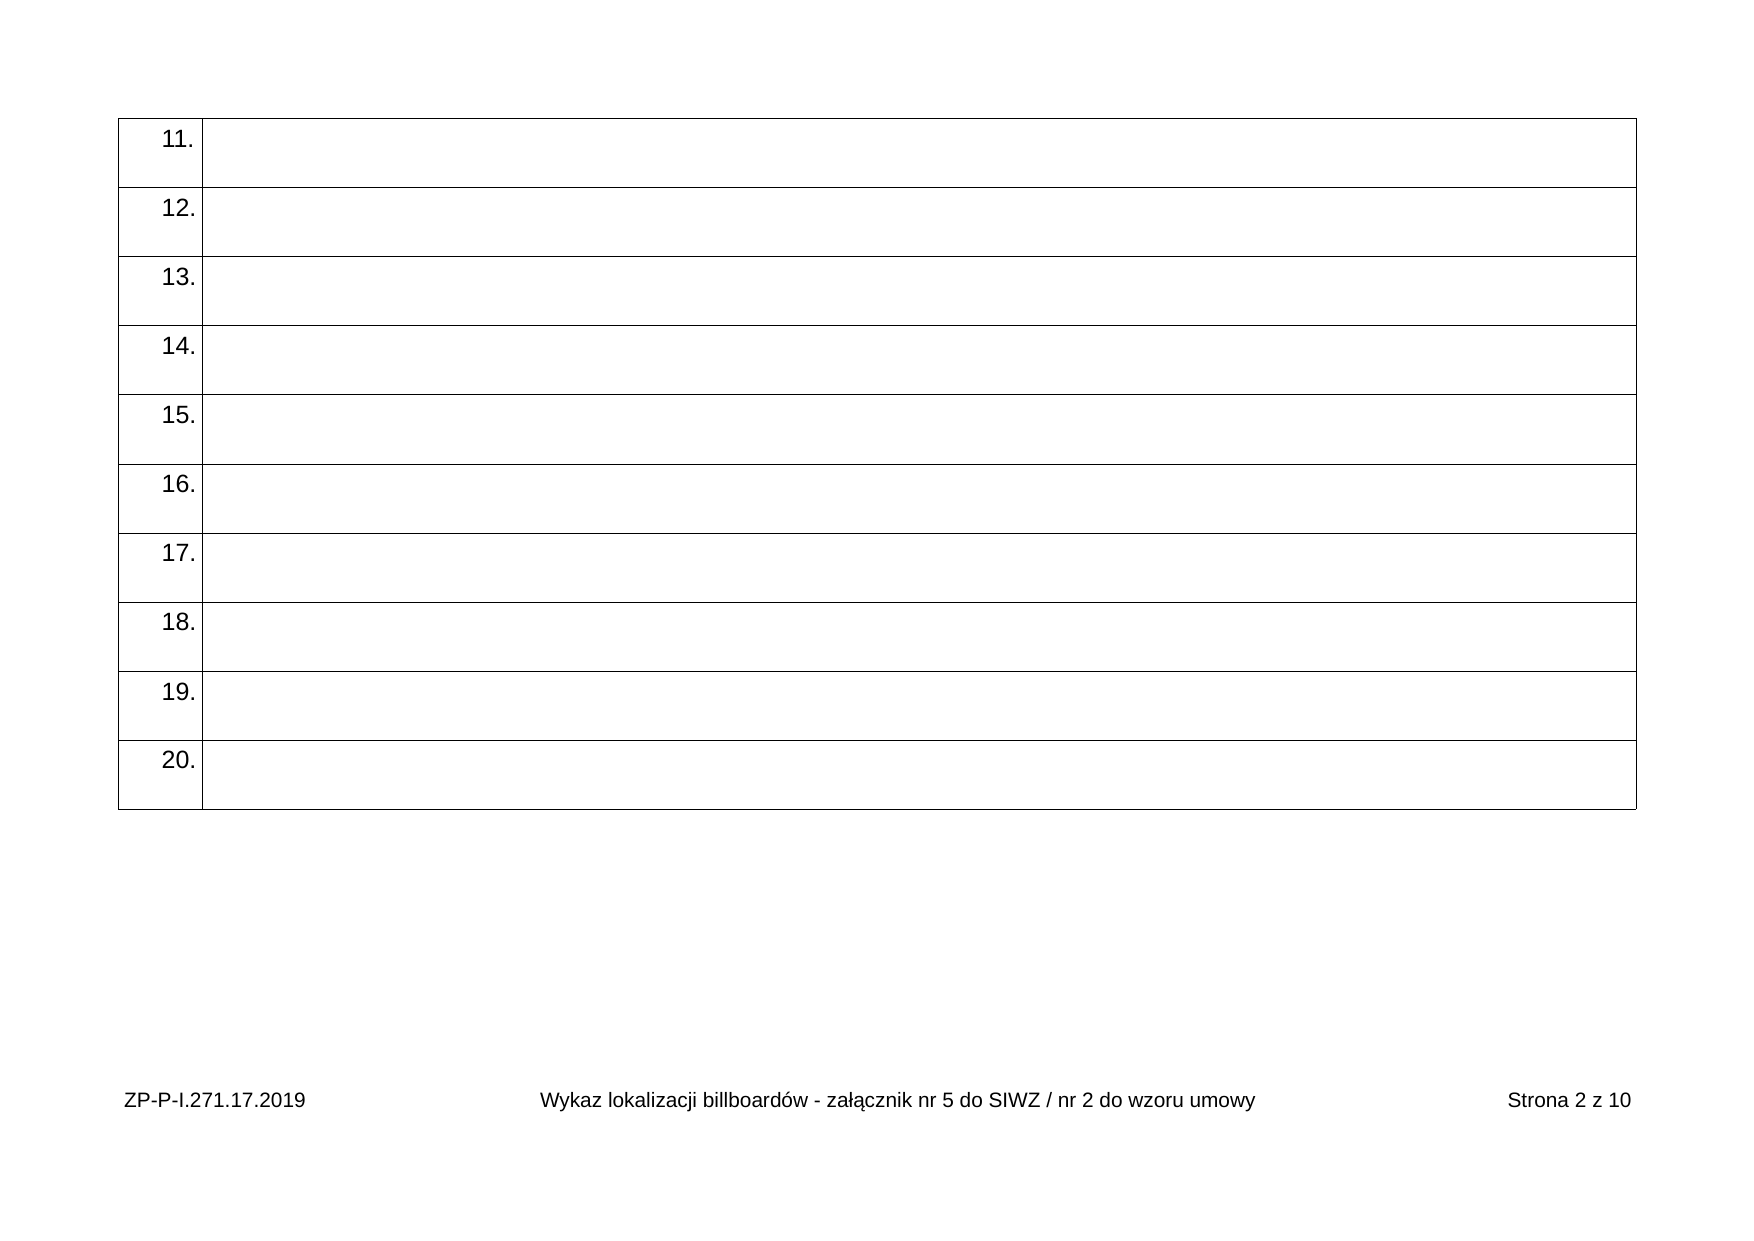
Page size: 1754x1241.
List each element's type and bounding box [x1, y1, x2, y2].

table_cell [119, 326, 202, 394]
table_cell [203, 603, 1636, 671]
table_cell [119, 119, 202, 187]
table_cell [203, 395, 1636, 463]
table_cell [119, 672, 202, 740]
table_cell [119, 257, 202, 325]
table_cell [119, 188, 202, 256]
table_cell [203, 188, 1636, 256]
table_cell [203, 257, 1636, 325]
table_cell [203, 465, 1636, 532]
table_cell [119, 534, 202, 602]
table_cell [203, 741, 1636, 809]
table_cell [203, 119, 1636, 187]
table_cell [203, 672, 1636, 740]
table_cell [119, 603, 202, 671]
table_cell [203, 534, 1636, 602]
table_cell [119, 741, 202, 809]
table_cell [203, 326, 1636, 394]
table_cell [119, 395, 202, 463]
table_cell [119, 465, 202, 532]
